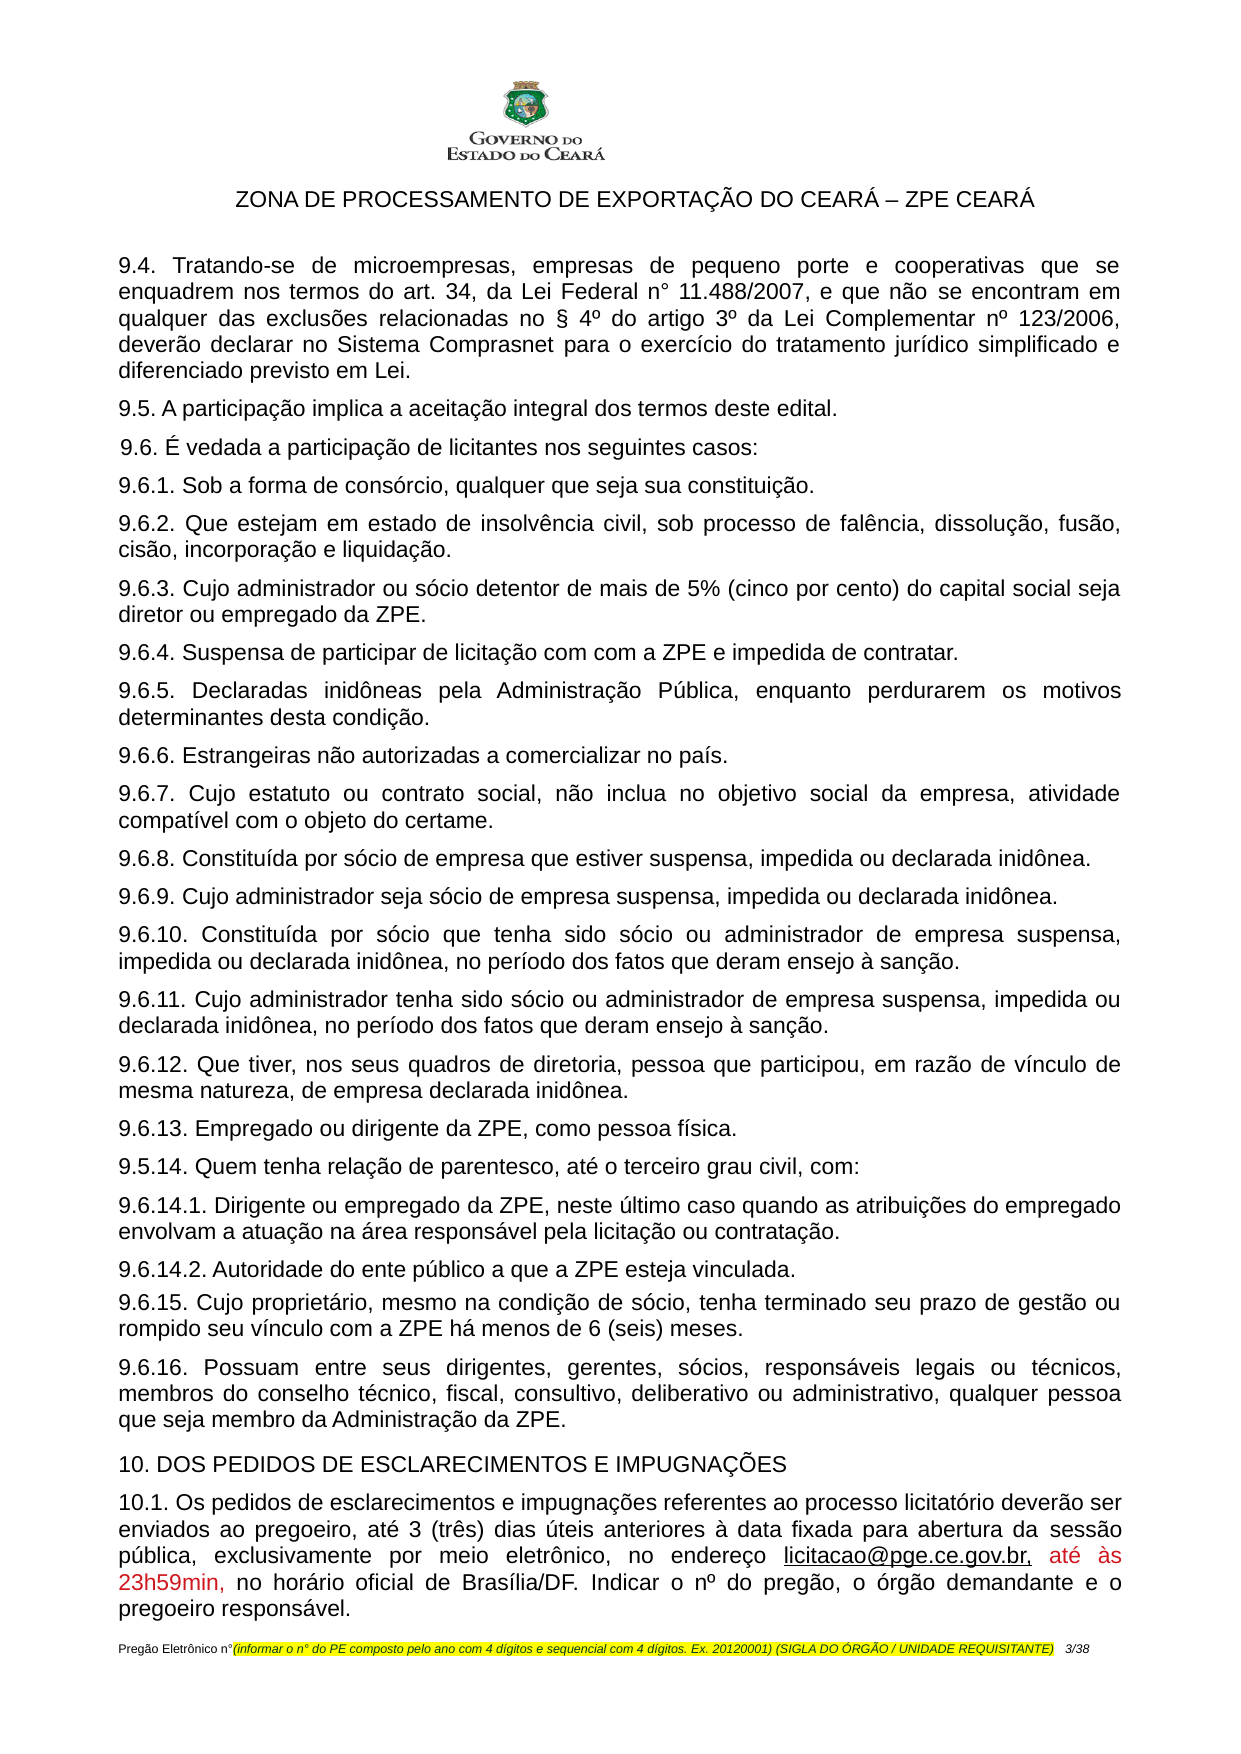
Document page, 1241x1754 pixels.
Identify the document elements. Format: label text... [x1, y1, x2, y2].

text 9.6.3. Cujo administrador ou sócio detentor de mais de 5% (cinco por cento) do capital social seja diretor ou empregado da ZPE. [118, 575, 1122, 627]
text 10. DOS PEDIDOS DE ESCLARECIMENTOS E IMPUGNAÇÕES [118, 1451, 1122, 1477]
text 9.6.9. Cujo administrador seja sócio de empresa suspensa, impedida ou declarada inidônea. [118, 883, 1122, 909]
text 9.6.7. Cujo estatuto ou contrato social, não inclua no objetivo social da empresa, atividade compatível com o objeto do certame. [118, 780, 1121, 833]
text 9.6.4. Suspensa de participar de licitação com com a ZPE e impedida de contratar. [118, 639, 1122, 666]
text 9.6.6. Estrangeiras não autorizadas a comercializar no país. [118, 742, 1122, 768]
text 9.6.14.1. Dirigente ou empregado da ZPE, neste último caso quando as atribuições do empregado envolvam a atuação na área responsável pela licitação ou contratação. [118, 1192, 1122, 1244]
text 9.5. A participação implica a aceitação integral dos termos deste edital. [118, 395, 1121, 422]
text 9.6.13. Empregado ou dirigente da ZPE, como pessoa física. [118, 1115, 1122, 1141]
text 9.6. É vedada a participação de licitantes nos seguintes casos: [120, 434, 1122, 460]
text 9.5.14. Quem tenha relação de parentesco, até o terceiro grau civil, com: [118, 1153, 1122, 1180]
text 9.6.12. Que tiver, nos seus quadros de diretoria, pessoa que participou, em razão de vínculo de mesma natureza, de empresa declarada inidônea. [118, 1051, 1122, 1103]
text 9.6.1. Sob a forma de consórcio, qualquer que seja sua constituição. [118, 472, 1122, 498]
text 9.6.15. Cujo proprietário, mesmo na condição de sócio, tenha terminado seu prazo de gestão ou rompido seu vínculo com a ZPE há menos de 6 (seis) meses. [118, 1288, 1122, 1341]
text 9.6.5. Declaradas inidôneas pela Administração Pública, enquanto perdurarem os motivos determinantes desta condição. [118, 677, 1122, 730]
text 9.6.16. Possuam entre seus dirigentes, gerentes, sócios, responsáveis legais ou técnicos, membros do conselho técnico, fiscal, consultivo, deliberativo ou administrativo, qualquer pessoa que seja membro da Administração da ZPE. [118, 1354, 1122, 1433]
text 9.6.8. Constituída por sócio de empresa que estiver suspensa, impedida ou declarada inidônea. [118, 845, 1122, 871]
text 9.6.2. Que estejam em estado de insolvência civil, sob processo de falência, dissolução, fusão, cisão, incorporação e liquidação. [118, 510, 1122, 563]
text 9.4. Tratando-se de microempresas, empresas de pequeno porte e cooperativas que se enquadrem nos termos do art. 34, da Lei Federal n° 11.488/2007, e que não se encontram em qualquer das exclusões relacionadas no § 4º do artigo 3º da Lei Complementar nº 123/2006, deverão declarar no Sistema Comprasnet para o exercício do tratamento jurídico simplificado e diferenciado previsto em Lei. [118, 252, 1121, 383]
text 9.6.11. Cujo administrador tenha sido sócio ou administrador de empresa suspensa, impedida ou declarada inidônea, no período dos fatos que deram ensejo à sanção. [118, 986, 1122, 1039]
text 9.6.10. Constituída por sócio que tenha sido sócio ou administrador de empresa suspensa, impedida ou declarada inidônea, no período dos fatos que deram ensejo à sanção. [118, 921, 1122, 974]
text 10.1. Os pedidos de esclarecimentos e impugnações referentes ao processo licitatório deverão ser enviados ao pregoeiro, até 3 (três) dias úteis anteriores à data fixada para abertura da sessão pública, exclusivamente por meio eletrônico, no endereço licitacao@pge.ce.gov.br, até às 23h59min, no horário oficial de Brasília/DF. Indicar o nº do pregão, o órgão demandante e o pregoeiro responsável. [118, 1489, 1122, 1621]
text 9.6.14.2. Autoridade do ente público a que a ZPE esteja vinculada. [118, 1256, 1122, 1282]
